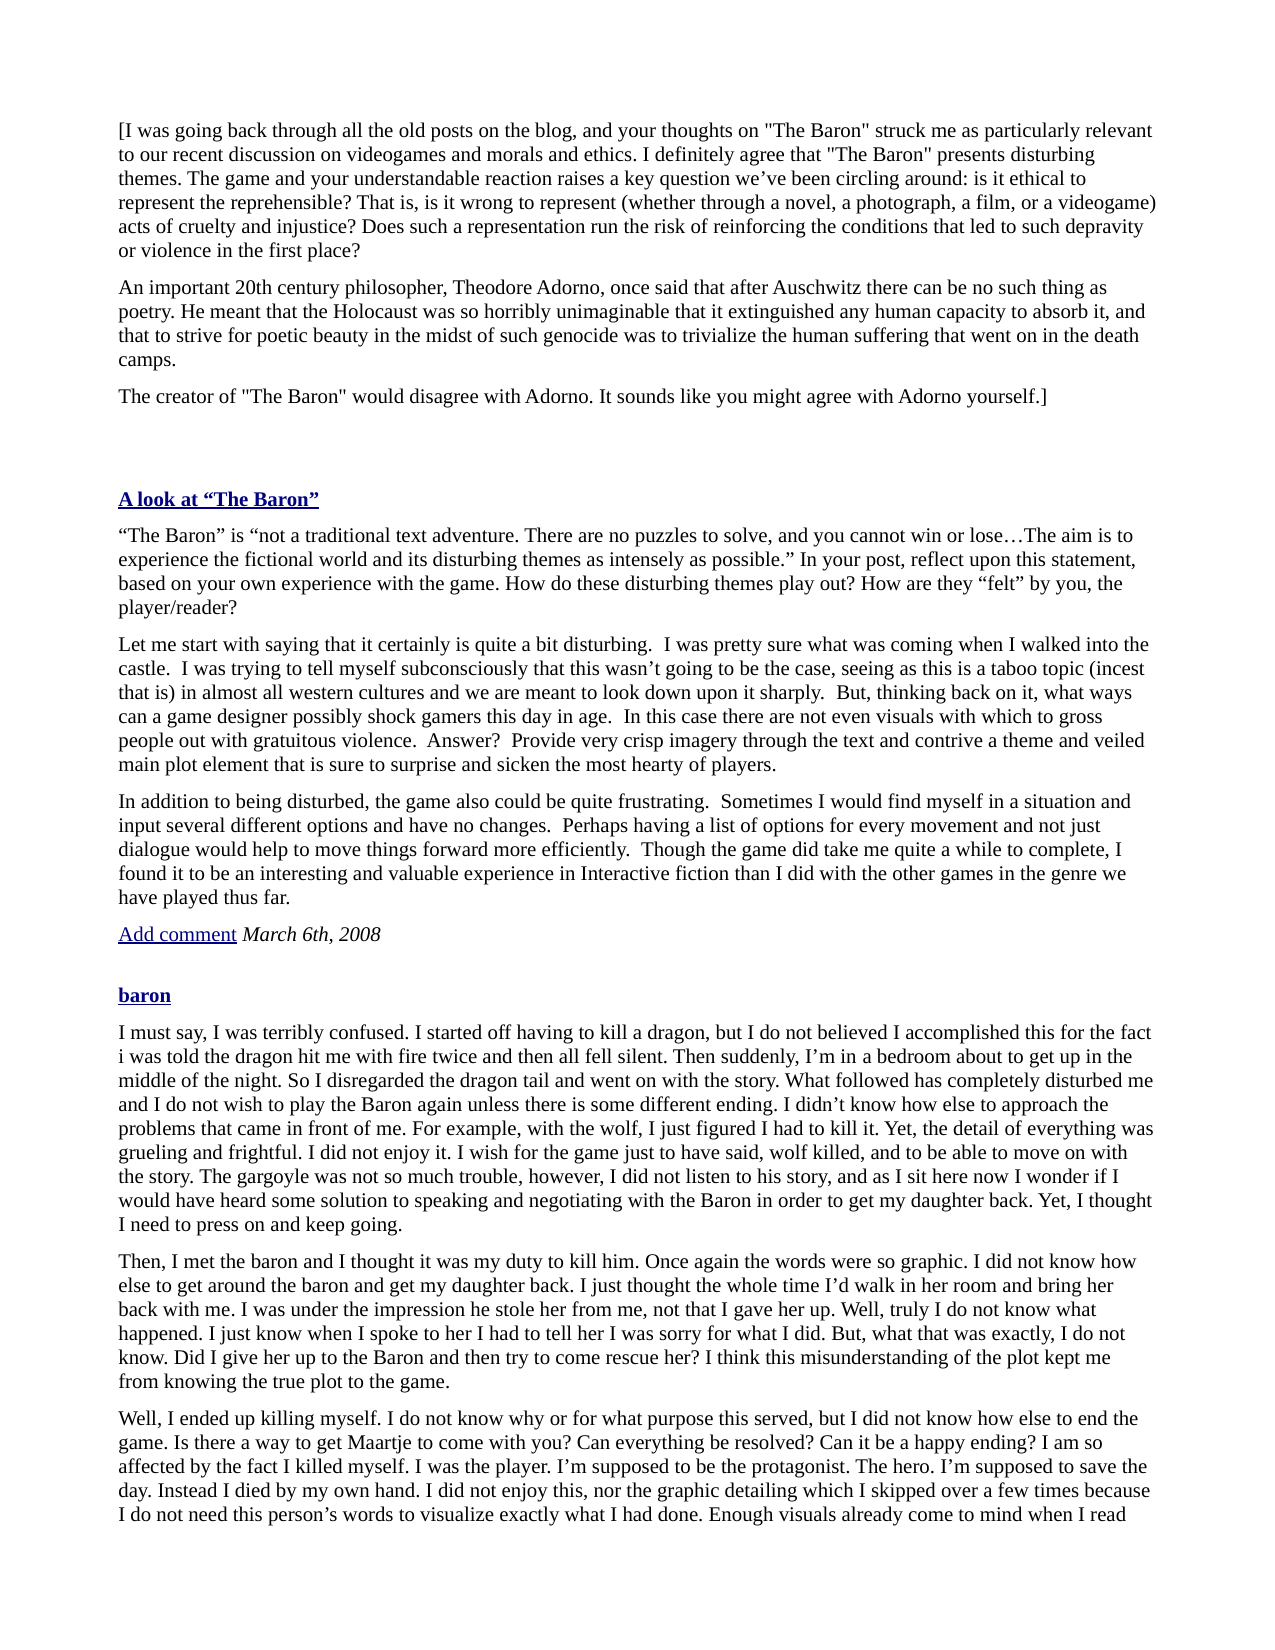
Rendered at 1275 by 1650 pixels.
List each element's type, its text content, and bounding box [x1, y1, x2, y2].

text Add comment March 6th, 2008 [118, 922, 1157, 946]
text Then, I met the baron and I thought it was my duty to kill him. Once again the words were so graphic. I did not know how else to get around the baron and get my daughter back. I just thought the whole time I’d walk in her room and bring her back with me. I was under the impression he stole her from me, not that I gave her up. Well, truly I do not know what happened. I just know when I spoke to her I had to tell her I was sorry for what I did. But, what that was exactly, I do not know. Did I give her up to the Baron and then try to come rescue her? I think this misunderstanding of the plot kept me from knowing the true plot to the game. [118, 1249, 1157, 1393]
text “The Baron” is “not a traditional text adventure. There are no puzzles to solve, and you cannot win or lose…The aim is to experience the fictional world and its disturbing themes as intensely as possible.” In your post, reflect upon this statement, based on your own experience with the game. How do these disturbing themes play out? How are they “felt” by you, the player/reader? [118, 523, 1157, 619]
text The creator of "The Baron" would disagree with Adorno. It sounds like you might agree with Adorno yourself.] [118, 384, 1157, 408]
text Let me start with saying that it certainly is quite a bit disturbing. I was pretty sure what was coming when I walked into the castle. I was trying to tell myself subconsciously that this wasn’t going to be the case, seeing as this is a taboo topic (incest that is) in almost all western cultures and we are meant to look down upon it sharply. But, thinking back on it, what ways can a game designer possibly shock gamers this day in age. In this case there are not even visuals with which to gross people out with gratuitous violence. Answer? Provide very crisp imagery through the text and contrive a theme and veiled main plot element that is sure to surprise and sicken the most hearty of players. [118, 632, 1157, 776]
text Well, I ended up killing myself. I do not know why or for what purpose this served, but I did not know how else to end the game. Is there a way to get Maartje to come with you? Can everything be resolved? Can it be a happy ending? I am so affected by the fact I killed myself. I was the player. I’m supposed to be the protagonist. The hero. I’m supposed to save the day. Instead I died by my own hand. I did not enjoy this, nor the graphic detailing which I skipped over a few times because I do not need this person’s words to visualize exactly what I had done. Enough visuals already come to mind when I read [118, 1406, 1157, 1526]
text An important 20th century philosopher, Theodore Adorno, once said that after Auschwitz there can be no such thing as poetry. He meant that the Holocaust was so horribly unimaginable that it extinguished any human capacity to absorb it, and that to strive for poetic beauty in the midst of such genocide was to trivialize the human suffering that went on in the death camps. [118, 275, 1157, 371]
text [I was going back through all the old posts on the blog, and your thoughts on "The Baron" struck me as particularly relevant to our recent discussion on videogames and morals and ethics. I definitely agree that "The Baron" presents disturbing themes. The game and your understandable reaction raises a key question we’ve been circling around: is it ethical to represent the reprehensible? That is, is it wrong to represent (whether through a novel, a photograph, a film, or a videogame) acts of cruelty and injustice? Does such a representation run the risk of reinforcing the conditions that led to such depravity or violence in the first place? [118, 118, 1157, 262]
text I must say, I was terribly confused. I started off having to kill a dragon, but I do not believed I accomplished this for the fact i was told the dragon hit me with fire twice and then all fell silent. Then suddenly, I’m in a bedroom about to get up in the middle of the night. So I disregarded the dragon tail and went on with the story. What followed has completely disturbed me and I do not wish to play the Baron again unless there is some different ending. I didn’t know how else to approach the problems that came in front of me. For example, with the wolf, I just figured I had to kill it. Yet, the detail of everything was grueling and frightful. I did not enjoy it. I wish for the game just to have said, wolf killed, and to be able to move on with the story. The gargoyle was not so much trouble, however, I did not listen to his story, and as I sit here now I wonder if I would have heard some solution to speaking and negotiating with the Baron in order to get my daughter back. Yet, I thought I need to press on and keep going. [118, 1020, 1157, 1236]
subtitle baron [118, 983, 1157, 1007]
text In addition to being disturbed, the game also could be quite frustrating. Sometimes I would find myself in a situation and input several different options and have no changes. Perhaps having a list of options for every movement and not just dialogue would help to move things forward more efficiently. Though the game did take me quite a while to complete, I found it to be an interesting and valuable experience in Interactive fiction than I did with the other games in the genre we have played thus far. [118, 789, 1157, 909]
subtitle A look at “The Baron” [118, 487, 1157, 511]
